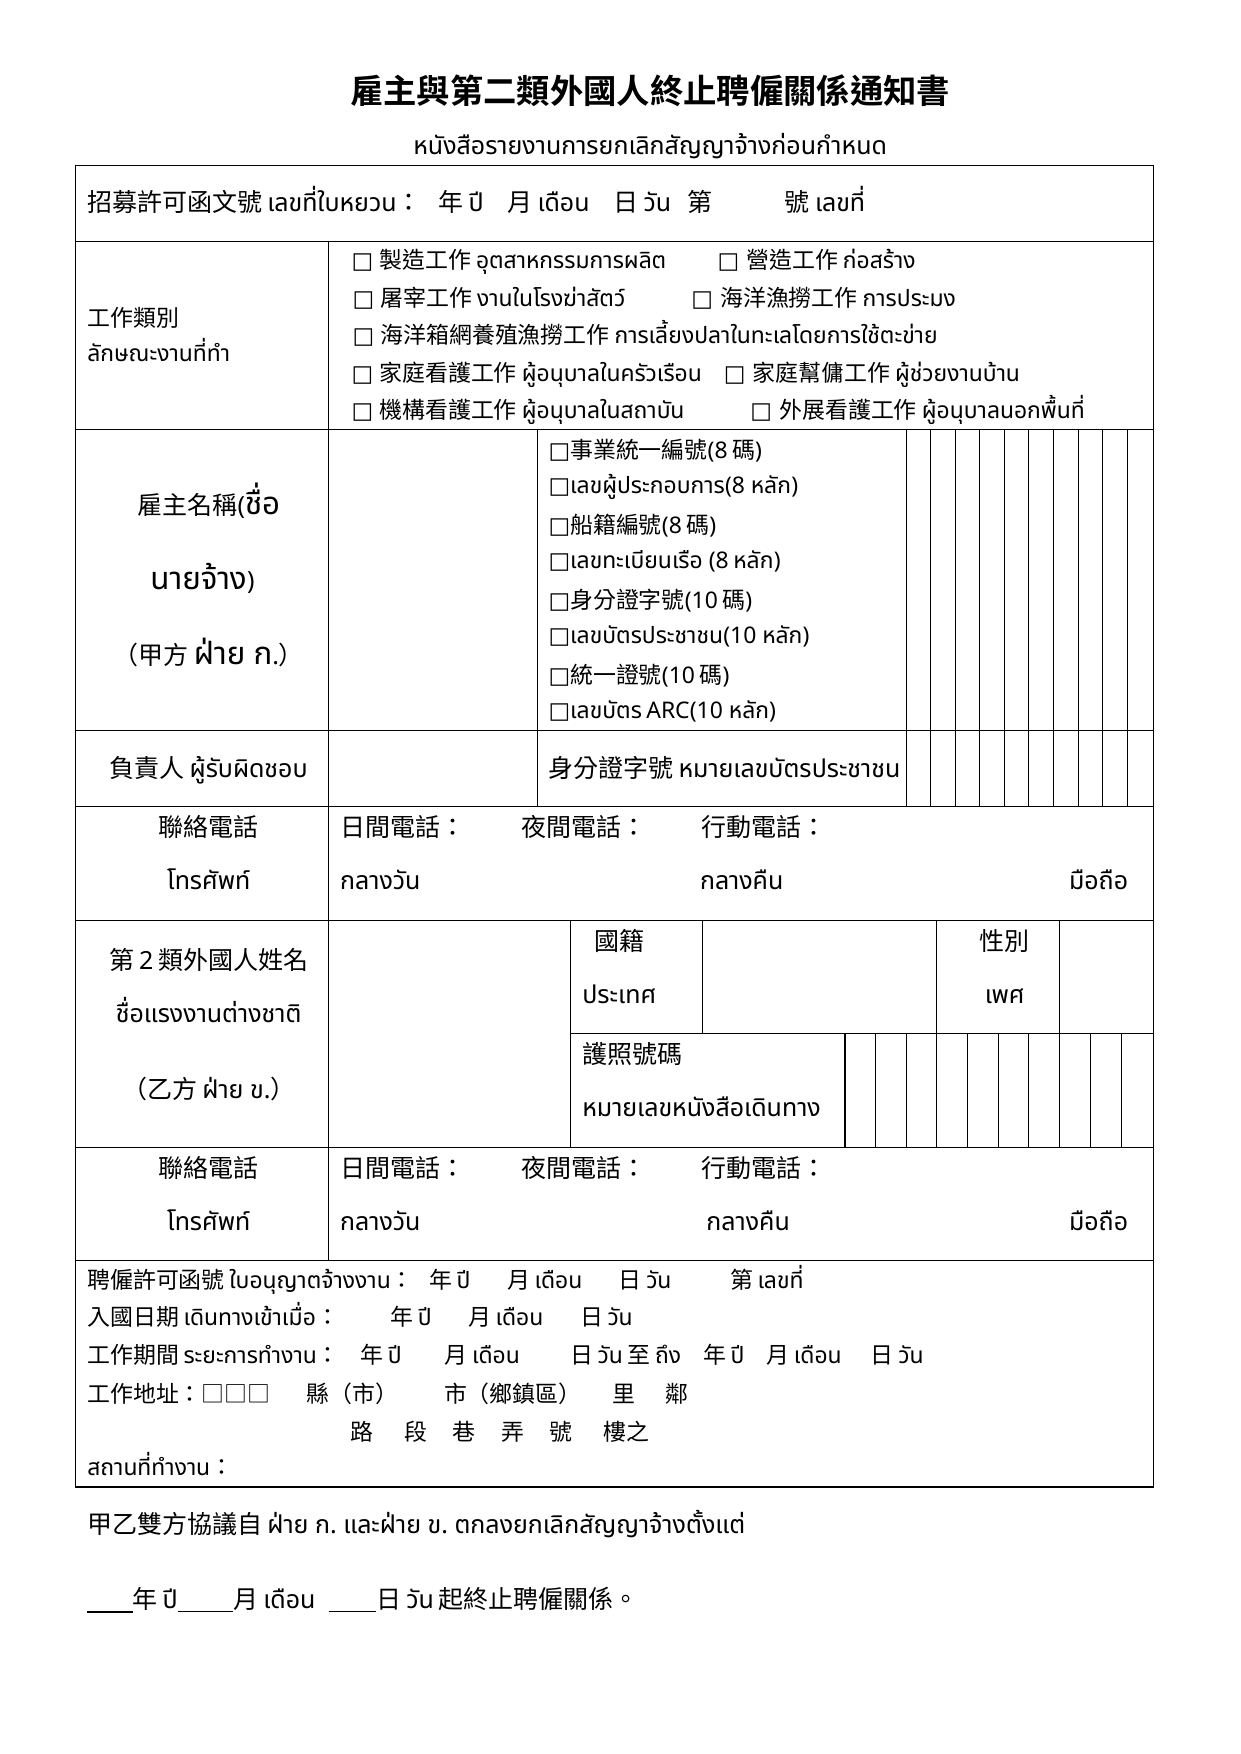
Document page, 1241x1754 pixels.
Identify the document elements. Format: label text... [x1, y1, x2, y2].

table_cell [1103, 731, 1127, 806]
table_cell 身分證字號หมายเลขบัตรประชาชน [538, 731, 906, 806]
table_cell [703, 921, 936, 1033]
table_cell [907, 430, 930, 730]
table_cell [956, 430, 979, 730]
table_cell 聯絡電話 โทรศัพท์ [76, 1148, 328, 1260]
table_cell [999, 1034, 1028, 1147]
table_cell [1060, 921, 1153, 1033]
table_cell [956, 731, 979, 806]
table_cell □ 製造工作 อุตสาหกรรมการผลิต □ 營造工作ก่อสร้าง □ 屠宰工作 งานในโรงฆ่าสัตว์ □ 海洋漁撈工作 การประมง □ 海洋箱網養殖漁撈工作 การเลี้ยงปลาในทะเลโดยการใช้ตะข่าย □ 家庭看護工作 ผู้อนุบาลในครัวเรือน □ 家庭幫傭工作ผู้ช่วยงานบ้าน □ 機構看護工作 ผู้อนุบาลในสถาบัน □ 外展看護工作 ผู้อนุบาลนอกพื้นที่ [329, 242, 1153, 429]
table_cell [1103, 430, 1127, 730]
table_cell [1029, 1034, 1059, 1147]
table_cell [980, 731, 1004, 806]
table_cell [1128, 430, 1153, 730]
table_cell 雇主名稱(ชื่อนายจ้าง) （甲方ฝ่าย ก.） [76, 430, 328, 730]
table_cell 日間電話： 夜間電話： 行動電話： กลางวัน กลางคืน มือถือ [329, 807, 1153, 920]
text 雇主與第二類外國人終止聘僱關係通知書 [87, 52, 1212, 127]
table_cell [1079, 731, 1102, 806]
table_cell [846, 1034, 875, 1147]
table_cell □事業統一編號(8碼) □เลขผู้ประกอบการ(8 หลัก) □船籍編號(8碼) □เลขทะเบียนเรือ (8หลัก) □身分證字號(10碼) □เลขบัตรประชาชน(10 หลัก) □統一證號(10碼) □เลขบัตรARC(10 หลัก) [538, 430, 906, 730]
table_cell [1005, 731, 1028, 806]
table_cell 聯絡電話 โทรศัพท์ [76, 807, 328, 920]
table_cell 工作類別 ลักษณะงานที่ทำ [76, 242, 328, 429]
table_cell 性別 เพศ [937, 921, 1059, 1033]
table_cell [980, 430, 1004, 730]
table_header 招募許可函文號เลขที่ใบหยวน： 年ปี 月เดือน 日วัน 第 號เลขที่ [76, 166, 1153, 241]
table_cell [907, 1034, 936, 1147]
table_cell [329, 731, 537, 806]
table_cell [329, 921, 570, 1147]
table_cell 日間電話： 夜間電話： 行動電話： กลางวัน กลางคืน มือถือ [329, 1148, 1153, 1260]
table_cell [1029, 430, 1053, 730]
table_cell [1128, 731, 1153, 806]
table_cell [1079, 430, 1102, 730]
table_cell [931, 430, 955, 730]
table_cell 聘僱許可函號ใบอนุญาตจ้างงาน： 年ปี 月เดือน 日วัน 第เลขที่ 入國日期เดินทางเข้าเมื่อ： 年ปี 月เดือน 日วัน 工作期間ระยะการทำงาน： 年ปี 月 เดือน 日วัน至ถึง 年ปี 月เดือน 日วัน 工作地址：□□□ 縣（市） 市（鄉鎮區） 里 鄰 路 段 巷 弄 號 樓之 สถานที่ทำงาน： [76, 1261, 1153, 1486]
table_cell [1054, 430, 1078, 730]
table_cell 護照號碼 หมายเลขหนังสือเดินทาง [571, 1034, 844, 1147]
table_cell [968, 1034, 998, 1147]
table_cell [1122, 1034, 1153, 1147]
table_cell [1054, 731, 1078, 806]
table_cell [1005, 430, 1028, 730]
table_cell [937, 1034, 967, 1147]
table_cell 甲乙雙方協議自ฝ่าย ก. และฝ่าย ข. ตกลงยกเลิกสัญญาจ้างตั้งแต่ 年ปี 月เดือน 日วัน起終止聘僱關係。 [76, 1488, 1153, 1637]
table_cell [907, 731, 930, 806]
text หนังสือรายงานการยกเลิกสัญญาจ้างก่อนกำหนด [87, 127, 1212, 164]
table_cell 負責人ผู้รับผิดชอบ [76, 731, 328, 806]
table_cell [329, 430, 537, 730]
table_cell [931, 731, 955, 806]
table_cell 國籍 ประเทศ [571, 921, 702, 1033]
table_cell [1029, 731, 1053, 806]
table_cell 第2類外國人姓名 ชื่อแรงงานต่างชาติ （乙方ฝ่าย ข.） [76, 921, 328, 1147]
table_cell [1091, 1034, 1121, 1147]
table_cell [1060, 1034, 1090, 1147]
table_cell [876, 1034, 906, 1147]
